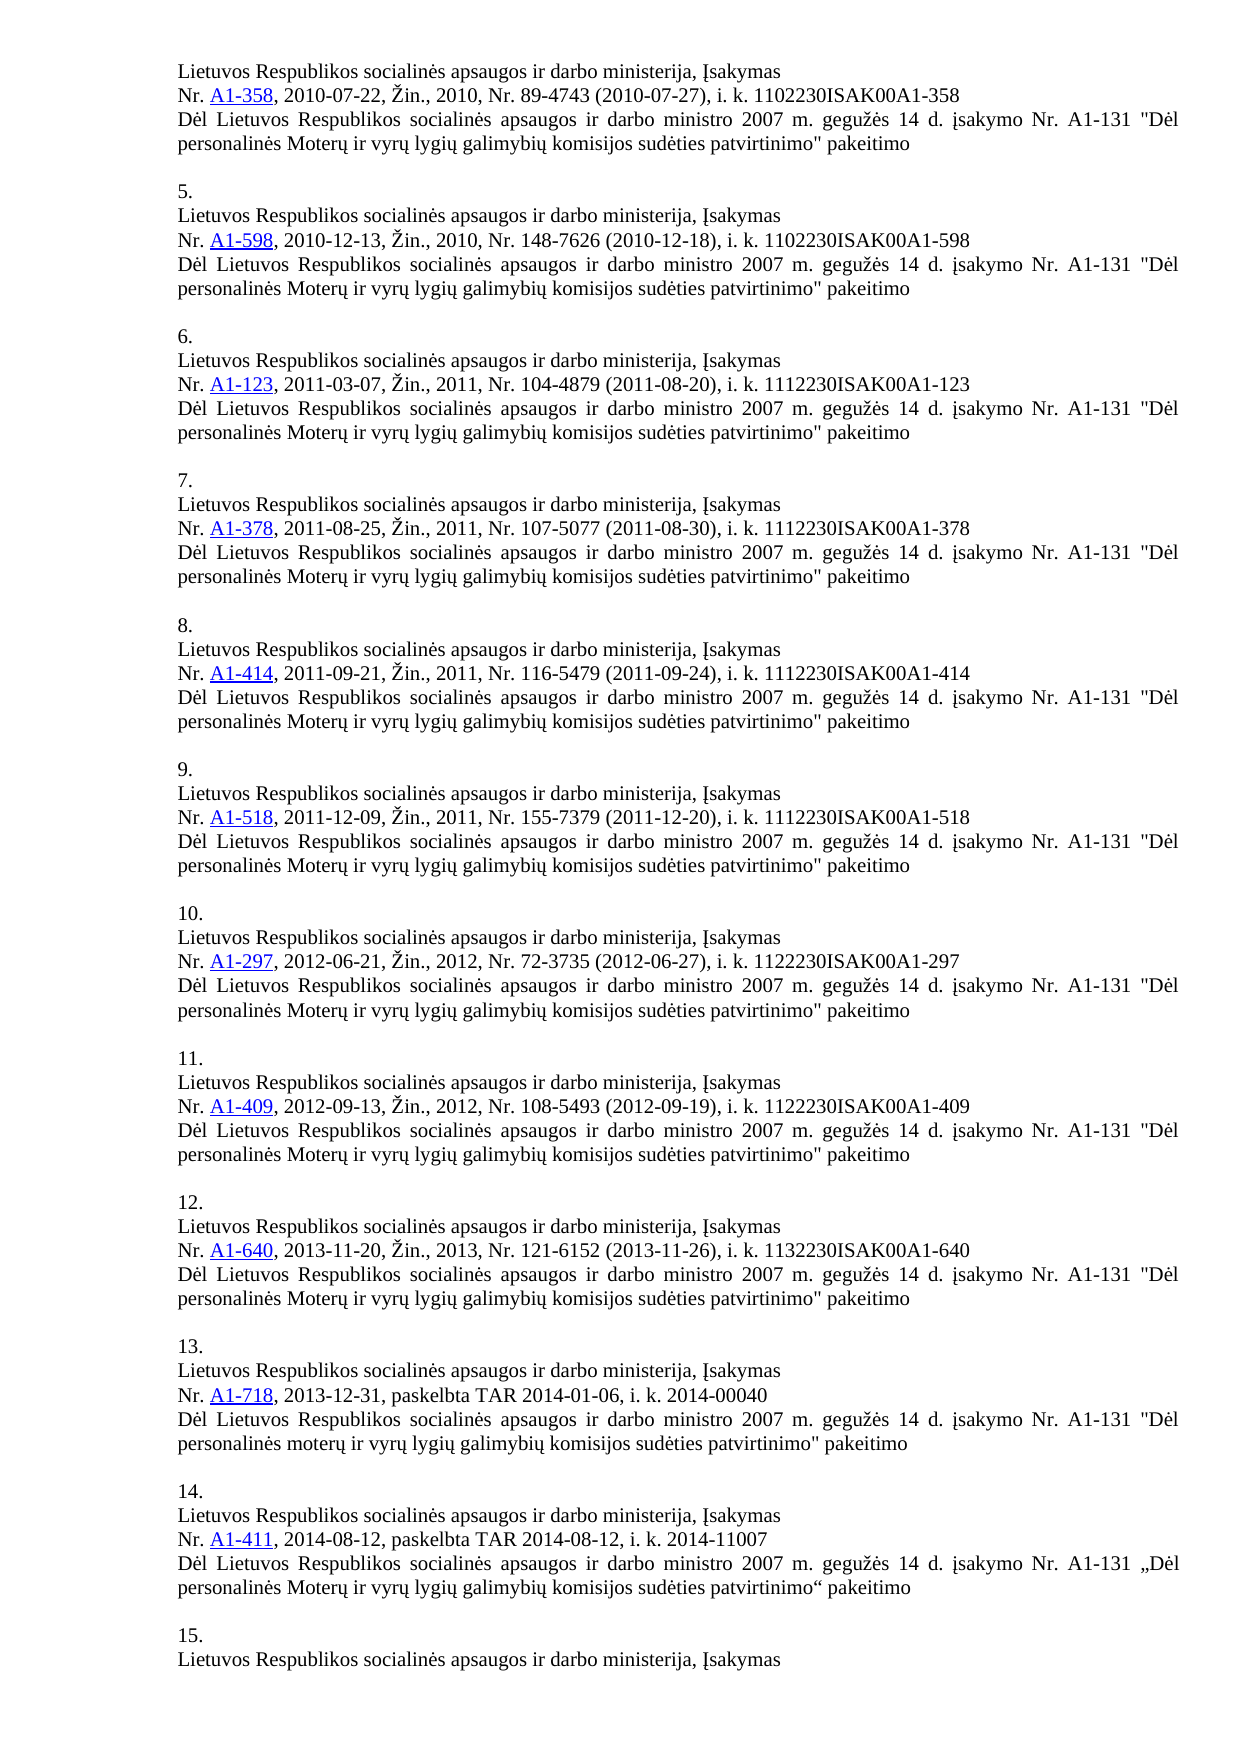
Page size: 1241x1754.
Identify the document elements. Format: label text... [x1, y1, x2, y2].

text Lietuvos Respublikos socialinės apsaugos ir darbo ministerija, Įsakymas [177, 781, 1181, 805]
text 14. [177, 1479, 1181, 1503]
text 13. [177, 1334, 1181, 1358]
text Dėl Lietuvos Respublikos socialinės apsaugos ir darbo ministro 2007 m. gegužės 14 d. įsakymo Nr. A1-131 "Dėl personalinės Moterų ir vyrų lygių galimybių komisijos sudėties patvirtinimo" pakeitimo [177, 973, 1181, 1022]
text Nr. A1-518, 2011-12-09, Žin., 2011, Nr. 155-7379 (2011-12-20), i. k. 1112230ISAK00A1-518 [177, 805, 1181, 829]
text Nr. A1-358, 2010-07-22, Žin., 2010, Nr. 89-4743 (2010-07-27), i. k. 1102230ISAK00A1-358 [177, 83, 1181, 107]
text Dėl Lietuvos Respublikos socialinės apsaugos ir darbo ministro 2007 m. gegužės 14 d. įsakymo Nr. A1-131 "Dėl personalinės Moterų ir vyrų lygių galimybių komisijos sudėties patvirtinimo" pakeitimo [177, 252, 1181, 300]
text Dėl Lietuvos Respublikos socialinės apsaugos ir darbo ministro 2007 m. gegužės 14 d. įsakymo Nr. A1-131 "Dėl personalinės moterų ir vyrų lygių galimybių komisijos sudėties patvirtinimo" pakeitimo [177, 1407, 1181, 1455]
text 10. [177, 901, 1181, 925]
text Nr. A1-378, 2011-08-25, Žin., 2011, Nr. 107-5077 (2011-08-30), i. k. 1112230ISAK00A1-378 [177, 516, 1181, 540]
text Lietuvos Respublikos socialinės apsaugos ir darbo ministerija, Įsakymas [177, 1214, 1181, 1238]
text Nr. A1-414, 2011-09-21, Žin., 2011, Nr. 116-5479 (2011-09-24), i. k. 1112230ISAK00A1-414 [177, 661, 1181, 685]
text Lietuvos Respublikos socialinės apsaugos ir darbo ministerija, Įsakymas [177, 1358, 1181, 1382]
text Lietuvos Respublikos socialinės apsaugos ir darbo ministerija, Įsakymas [177, 637, 1181, 661]
text Lietuvos Respublikos socialinės apsaugos ir darbo ministerija, Įsakymas [177, 203, 1181, 227]
text 9. [177, 757, 1181, 781]
text Lietuvos Respublikos socialinės apsaugos ir darbo ministerija, Įsakymas [177, 348, 1181, 372]
text Nr. A1-123, 2011-03-07, Žin., 2011, Nr. 104-4879 (2011-08-20), i. k. 1112230ISAK00A1-123 [177, 372, 1181, 396]
text Nr. A1-718, 2013-12-31, paskelbta TAR 2014-01-06, i. k. 2014-00040 [177, 1382, 1181, 1407]
text 7. [177, 468, 1181, 492]
text Lietuvos Respublikos socialinės apsaugos ir darbo ministerija, Įsakymas [177, 1070, 1181, 1094]
text 5. [177, 179, 1181, 203]
text Lietuvos Respublikos socialinės apsaugos ir darbo ministerija, Įsakymas [177, 1503, 1181, 1527]
text Lietuvos Respublikos socialinės apsaugos ir darbo ministerija, Įsakymas [177, 1647, 1181, 1671]
text Nr. A1-598, 2010-12-13, Žin., 2010, Nr. 148-7626 (2010-12-18), i. k. 1102230ISAK00A1-598 [177, 227, 1181, 252]
text Nr. A1-297, 2012-06-21, Žin., 2012, Nr. 72-3735 (2012-06-27), i. k. 1122230ISAK00A1-297 [177, 949, 1181, 973]
text Dėl Lietuvos Respublikos socialinės apsaugos ir darbo ministro 2007 m. gegužės 14 d. įsakymo Nr. A1-131 "Dėl personalinės Moterų ir vyrų lygių galimybių komisijos sudėties patvirtinimo" pakeitimo [177, 540, 1181, 588]
text Dėl Lietuvos Respublikos socialinės apsaugos ir darbo ministro 2007 m. gegužės 14 d. įsakymo Nr. A1-131 "Dėl personalinės Moterų ir vyrų lygių galimybių komisijos sudėties patvirtinimo" pakeitimo [177, 685, 1181, 733]
text Dėl Lietuvos Respublikos socialinės apsaugos ir darbo ministro 2007 m. gegužės 14 d. įsakymo Nr. A1-131 "Dėl personalinės Moterų ir vyrų lygių galimybių komisijos sudėties patvirtinimo" pakeitimo [177, 1262, 1181, 1310]
text Lietuvos Respublikos socialinės apsaugos ir darbo ministerija, Įsakymas [177, 492, 1181, 516]
text Dėl Lietuvos Respublikos socialinės apsaugos ir darbo ministro 2007 m. gegužės 14 d. įsakymo Nr. A1-131 "Dėl personalinės Moterų ir vyrų lygių galimybių komisijos sudėties patvirtinimo" pakeitimo [177, 107, 1181, 155]
text Nr. A1-640, 2013-11-20, Žin., 2013, Nr. 121-6152 (2013-11-26), i. k. 1132230ISAK00A1-640 [177, 1238, 1181, 1262]
text 11. [177, 1046, 1181, 1070]
text Lietuvos Respublikos socialinės apsaugos ir darbo ministerija, Įsakymas [177, 59, 1181, 83]
text 12. [177, 1190, 1181, 1214]
text 8. [177, 612, 1181, 637]
text Dėl Lietuvos Respublikos socialinės apsaugos ir darbo ministro 2007 m. gegužės 14 d. įsakymo Nr. A1-131 "Dėl personalinės Moterų ir vyrų lygių galimybių komisijos sudėties patvirtinimo" pakeitimo [177, 396, 1181, 444]
text Nr. A1-411, 2014-08-12, paskelbta TAR 2014-08-12, i. k. 2014-11007 [177, 1527, 1181, 1551]
text Dėl Lietuvos Respublikos socialinės apsaugos ir darbo ministro 2007 m. gegužės 14 d. įsakymo Nr. A1-131 "Dėl personalinės Moterų ir vyrų lygių galimybių komisijos sudėties patvirtinimo" pakeitimo [177, 1118, 1181, 1166]
text 6. [177, 324, 1181, 348]
text Dėl Lietuvos Respublikos socialinės apsaugos ir darbo ministro 2007 m. gegužės 14 d. įsakymo Nr. A1-131 „Dėl personalinės Moterų ir vyrų lygių galimybių komisijos sudėties patvirtinimo“ pakeitimo [177, 1551, 1181, 1599]
text 15. [177, 1623, 1181, 1647]
text Nr. A1-409, 2012-09-13, Žin., 2012, Nr. 108-5493 (2012-09-19), i. k. 1122230ISAK00A1-409 [177, 1094, 1181, 1118]
text Lietuvos Respublikos socialinės apsaugos ir darbo ministerija, Įsakymas [177, 925, 1181, 949]
text Dėl Lietuvos Respublikos socialinės apsaugos ir darbo ministro 2007 m. gegužės 14 d. įsakymo Nr. A1-131 "Dėl personalinės Moterų ir vyrų lygių galimybių komisijos sudėties patvirtinimo" pakeitimo [177, 829, 1181, 877]
